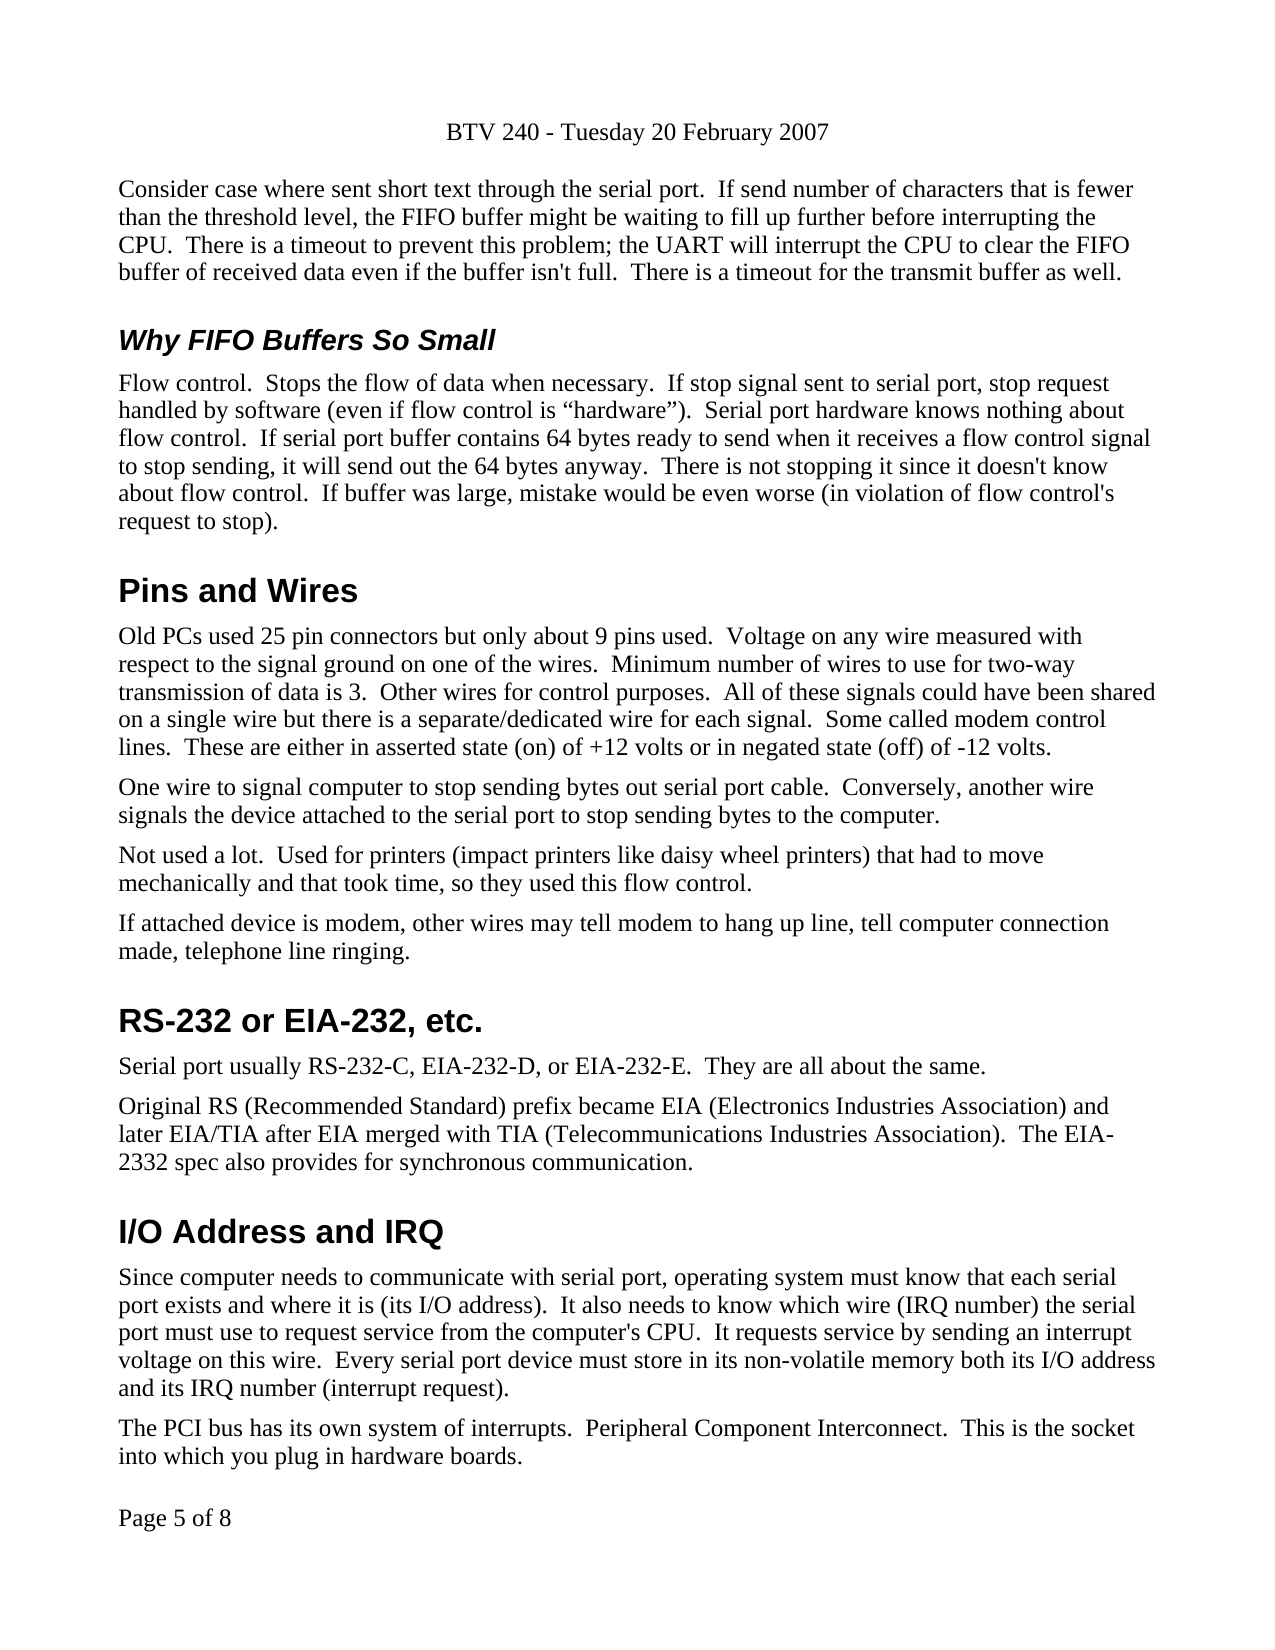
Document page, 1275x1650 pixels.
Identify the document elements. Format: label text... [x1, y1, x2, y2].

text Consider case where sent short text through the serial port. If send number of characters that is fewer than the threshold level, the FIFO buffer might be waiting to fill up further before interrupting the CPU. There is a timeout to prevent this problem; the UART will interrupt the CPU to clear the FIFO buffer of received data even if the buffer isn't full. There is a timeout for the transmit buffer as well. [118, 175, 1157, 286]
text Serial port usually RS-232-C, EIA-232-D, or EIA-232-E. They are all about the same. [118, 1052, 1157, 1080]
text Old PCs used 25 pin connectors but only about 9 pins used. Voltage on any wire measured with respect to the signal ground on one of the wires. Minimum number of wires to use for two-way transmission of data is 3. Other wires for control purposes. All of these signals could have been shared on a single wire but there is a separate/dedicated wire for each signal. Some called modem control lines. These are either in asserted state (on) of +12 volts or in negated state (off) of -12 volts. [118, 622, 1157, 761]
text Since computer needs to communicate with serial port, operating system must know that each serial port exists and where it is (its I/O address). It also needs to know which wire (IRQ number) the serial port must use to request service from the computer's CPU. It requests service by sending an interrupt voltage on this wire. Every serial port device must store in its non-volatile memory both its I/O address and its IRQ number (interrupt request). [118, 1263, 1157, 1402]
subtitle Why FIFO Buffers So Small [118, 324, 1157, 356]
subtitle RS-232 or EIA-232, etc. [118, 1002, 1157, 1040]
subtitle Pins and Wires [118, 572, 1157, 610]
text Original RS (Recommended Standard) prefix became EIA (Electronics Industries Association) and later EIA/TIA after EIA merged with TIA (Telecommunications Industries Association). The EIA-2332 spec also provides for synchronous communication. [118, 1092, 1157, 1176]
text Not used a lot. Used for printers (impact printers like daisy wheel printers) that had to move mechanically and that took time, so they used this flow control. [118, 841, 1157, 897]
text Flow control. Stops the flow of data when necessary. If stop signal sent to serial port, stop request handled by software (even if flow control is “hardware”). Serial port hardware knows nothing about flow control. If serial port buffer contains 64 bytes ready to send when it receives a flow control signal to stop sending, it will send out the 64 bytes anyway. There is not stopping it since it doesn't know about flow control. If buffer was large, mistake would be even worse (in violation of flow control's request to stop). [118, 369, 1157, 535]
text One wire to signal computer to stop sending bytes out serial port cable. Conversely, another wire signals the device attached to the serial port to stop sending bytes to the computer. [118, 773, 1157, 829]
text The PCI bus has its own system of interrupts. Peripheral Component Interconnect. This is the socket into which you plug in hardware boards. [118, 1414, 1157, 1469]
subtitle I/O Address and IRQ [118, 1213, 1157, 1251]
text If attached device is modem, other wires may tell modem to hang up line, tell computer connection made, telephone line ringing. [118, 909, 1157, 965]
